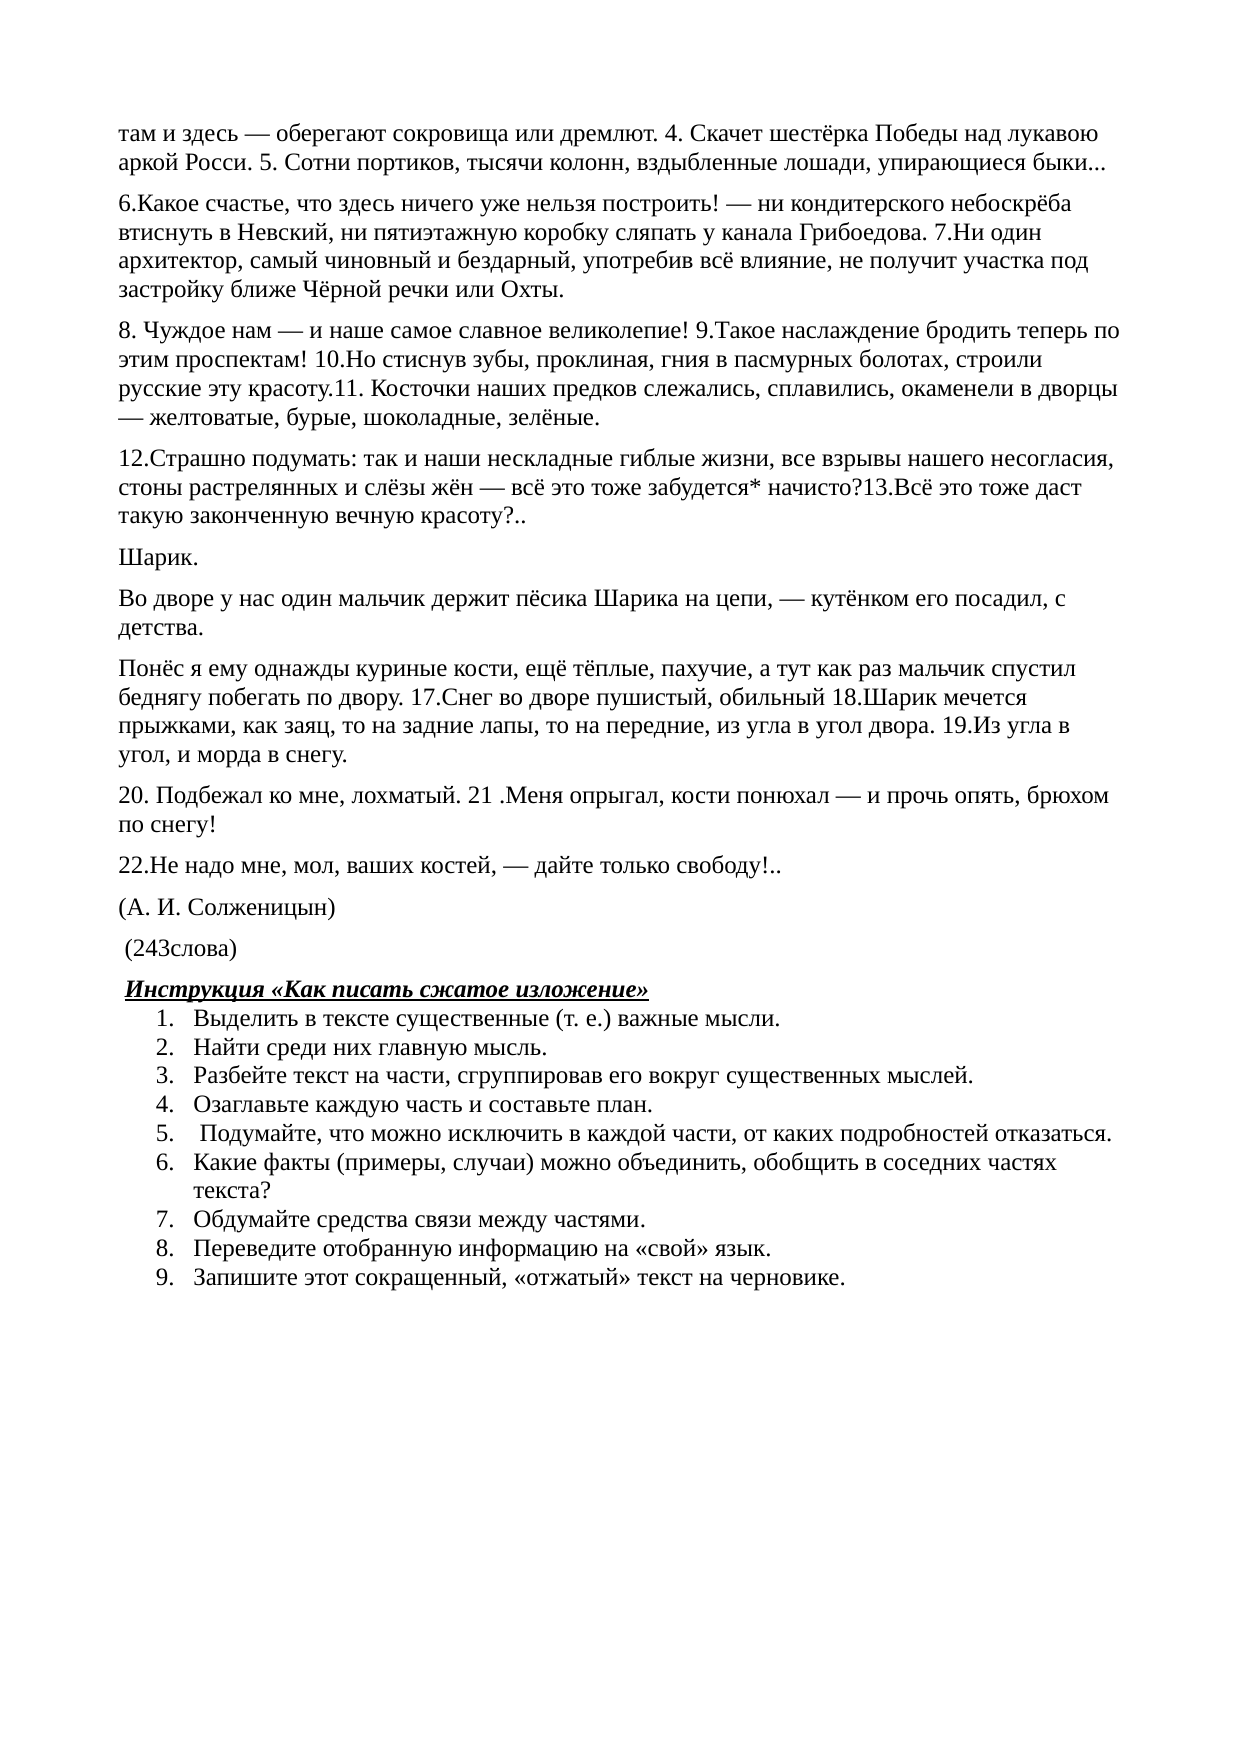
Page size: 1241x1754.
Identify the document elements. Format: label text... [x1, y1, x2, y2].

list Обдумайте средства связи между частями. [156, 1204, 1122, 1233]
text там и здесь — оберегают сокровища или дремлют. 4. Скачет шестёрка Победы над лукавою аркой Росси. 5. Сотни портиков, тысячи колонн, вздыбленные лошади, упирающиеся быки... [118, 118, 1122, 176]
text 22.Не надо мне, мол, ваших костей, — дайте только свободу!.. [118, 851, 1122, 879]
text 8. Чуждое нам — и наше самое славное великолепие! 9.Такое наслаждение бродить теперь по этим проспектам! 10.Но стиснув зубы, проклиная, гния в пасмурных болотах, строили русские эту красоту.11. Косточки наших предков слежались, сплавились, окаменели в дворцы — желтоватые, бурые, шоколадные, зелёные. [118, 316, 1122, 431]
text Во дворе у нас один мальчик держит пёсика Шарика на цепи, — кутёнком его посадил, с детства. [118, 583, 1122, 641]
list Разбейте текст на части, сгруппировав его вокруг существенных мыслей. [156, 1061, 1122, 1089]
text Инструкция «Как писать сжатое изложение» [118, 974, 1122, 1003]
text (243слова) [118, 933, 1122, 962]
list Переведите отобранную информацию на «свой» язык. [156, 1233, 1122, 1262]
list Найти среди них главную мысль. [156, 1032, 1122, 1061]
list Озаглавьте каждую часть и составьте план. [156, 1089, 1122, 1118]
text 12.Страшно подумать: так и наши нескладные гиблые жизни, все взрывы нашего несогласия, стоны растрелянных и слёзы жён — всё это тоже забудется* начисто?13.Всё это тоже даст такую законченную вечную красоту?.. [118, 443, 1122, 529]
list Подумайте, что можно исключить в каждой части, от каких подробностей отказаться. [156, 1118, 1122, 1147]
text 6.Какое счастье, что здесь ничего уже нельзя построить! — ни кондитерского небоскрёба втиснуть в Невский, ни пятиэтажную коробку сляпать у канала Грибоедова. 7.Ни один архитектор, самый чиновный и бездарный, употребив всё влияние, не получит участка под застройку ближе Чёрной речки или Охты. [118, 188, 1122, 303]
text Шарик. [118, 542, 1122, 571]
text Понёс я ему однажды куриные кости, ещё тёплые, пахучие, а тут как раз мальчик спустил беднягу побегать по двору. 17.Снег во дворе пушистый, обильный 18.Шарик мечется прыжками, как заяц, то на задние лапы, то на передние, из угла в угол двора. 19.Из угла в угол, и морда в снегу. [118, 653, 1122, 768]
list Выделить в тексте существенные (т. е.) важные мысли. [156, 1003, 1122, 1032]
text 20. Подбежал ко мне, лохматый. 21 .Меня опрыгал, кости понюхал — и прочь опять, брюхом по снегу! [118, 781, 1122, 838]
list Какие факты (примеры, случаи) можно объединить, обобщить в соседних частях текста? [156, 1147, 1122, 1204]
text (А. И. Солженицын) [118, 892, 1122, 921]
list Запишите этот сокращенный, «отжатый» текст на черновике. [156, 1262, 1122, 1291]
